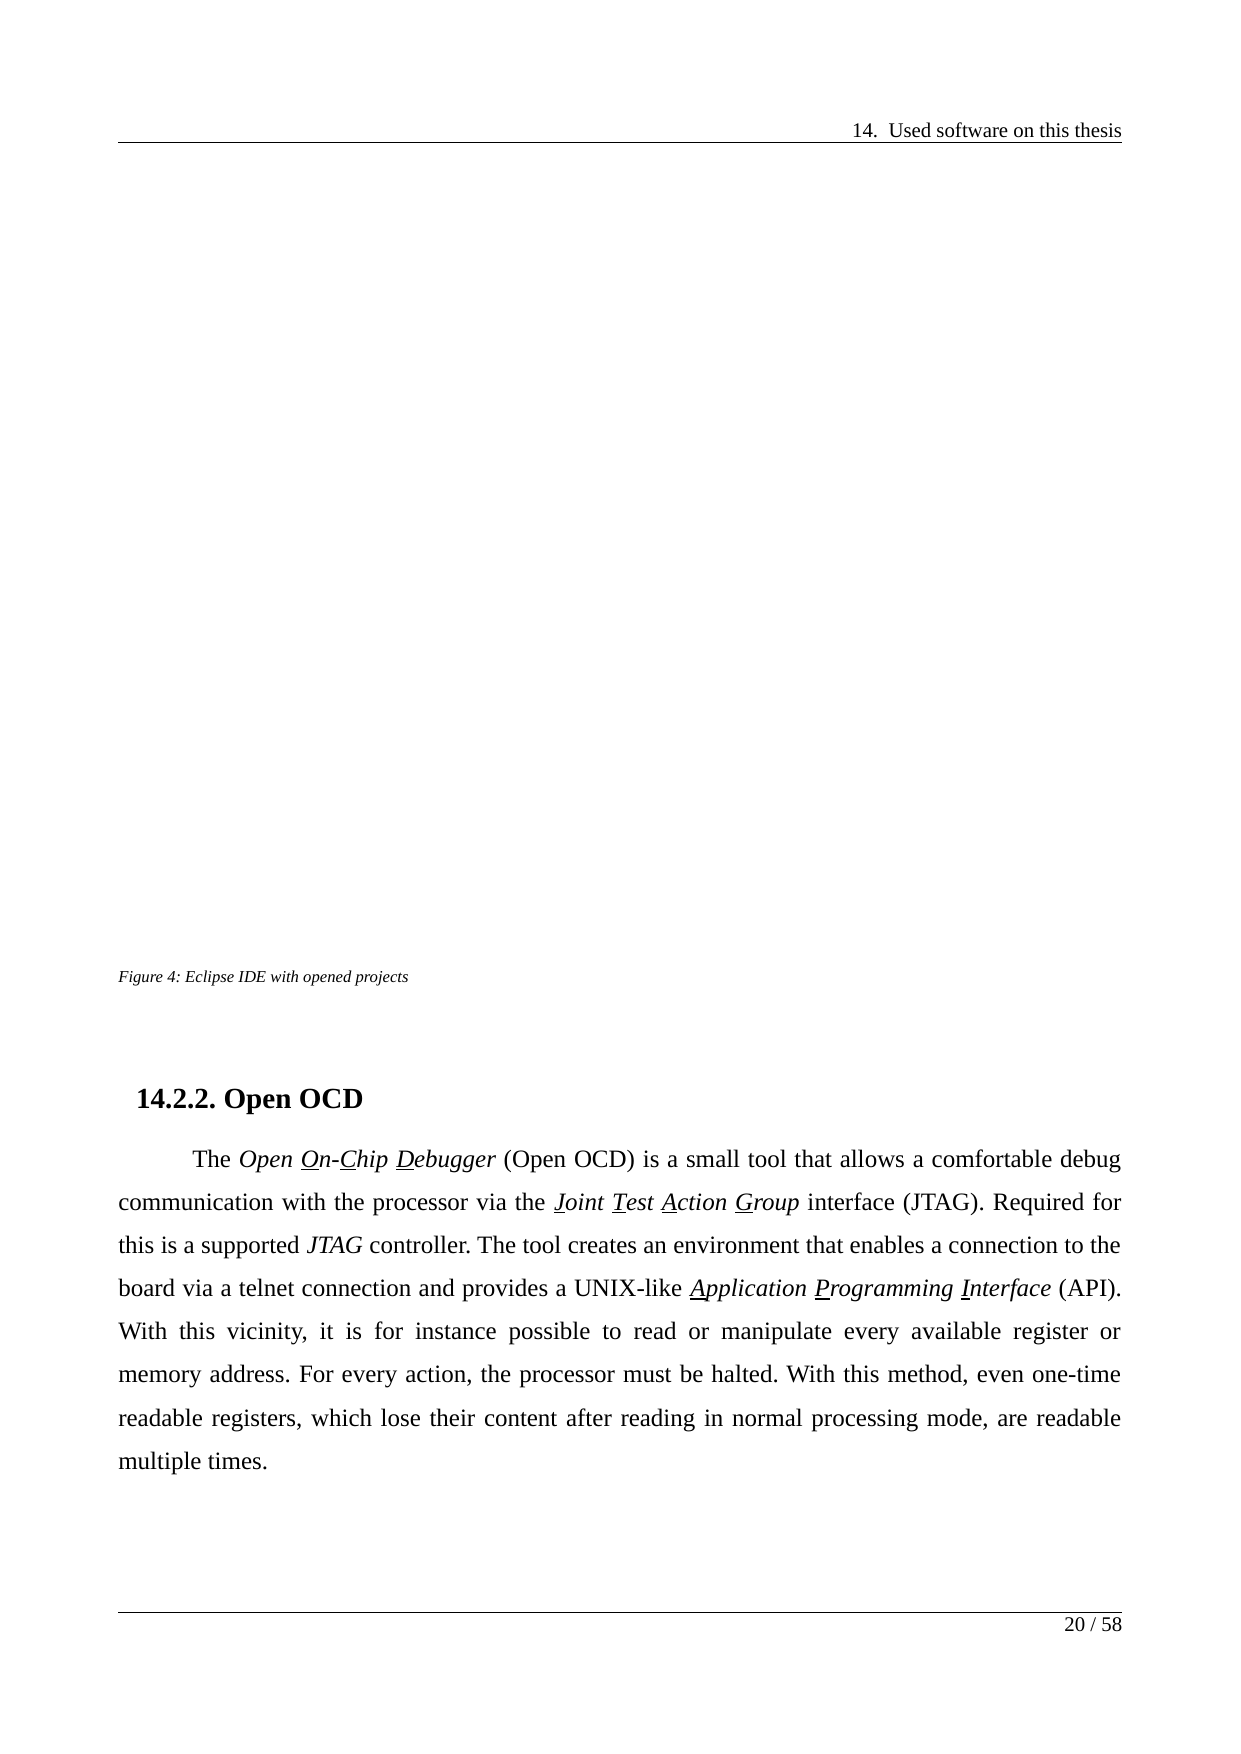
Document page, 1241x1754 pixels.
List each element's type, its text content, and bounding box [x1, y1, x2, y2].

subtitle Open OCD [118, 1081, 1122, 1115]
text The Open On-Chip Debugger (Open OCD) is a small tool that allows a comfortable debug communication with the processor via the Joint Test Action Group interface (JTAG). Required for this is a supported JTAG controller. The tool creates an environment that enables a connection to the board via a telnet connection and provides a UNIX-like Application Programming Interface (API). With this vicinity, it is for instance possible to read or manipulate every available register or memory address. For every action, the processor must be halted. With this method, even one-time readable registers, which lose their content after reading in normal processing mode, are readable multiple times. [118, 1144, 1122, 1474]
text Figure 4: Eclipse IDE with opened projects [118, 184, 1122, 986]
